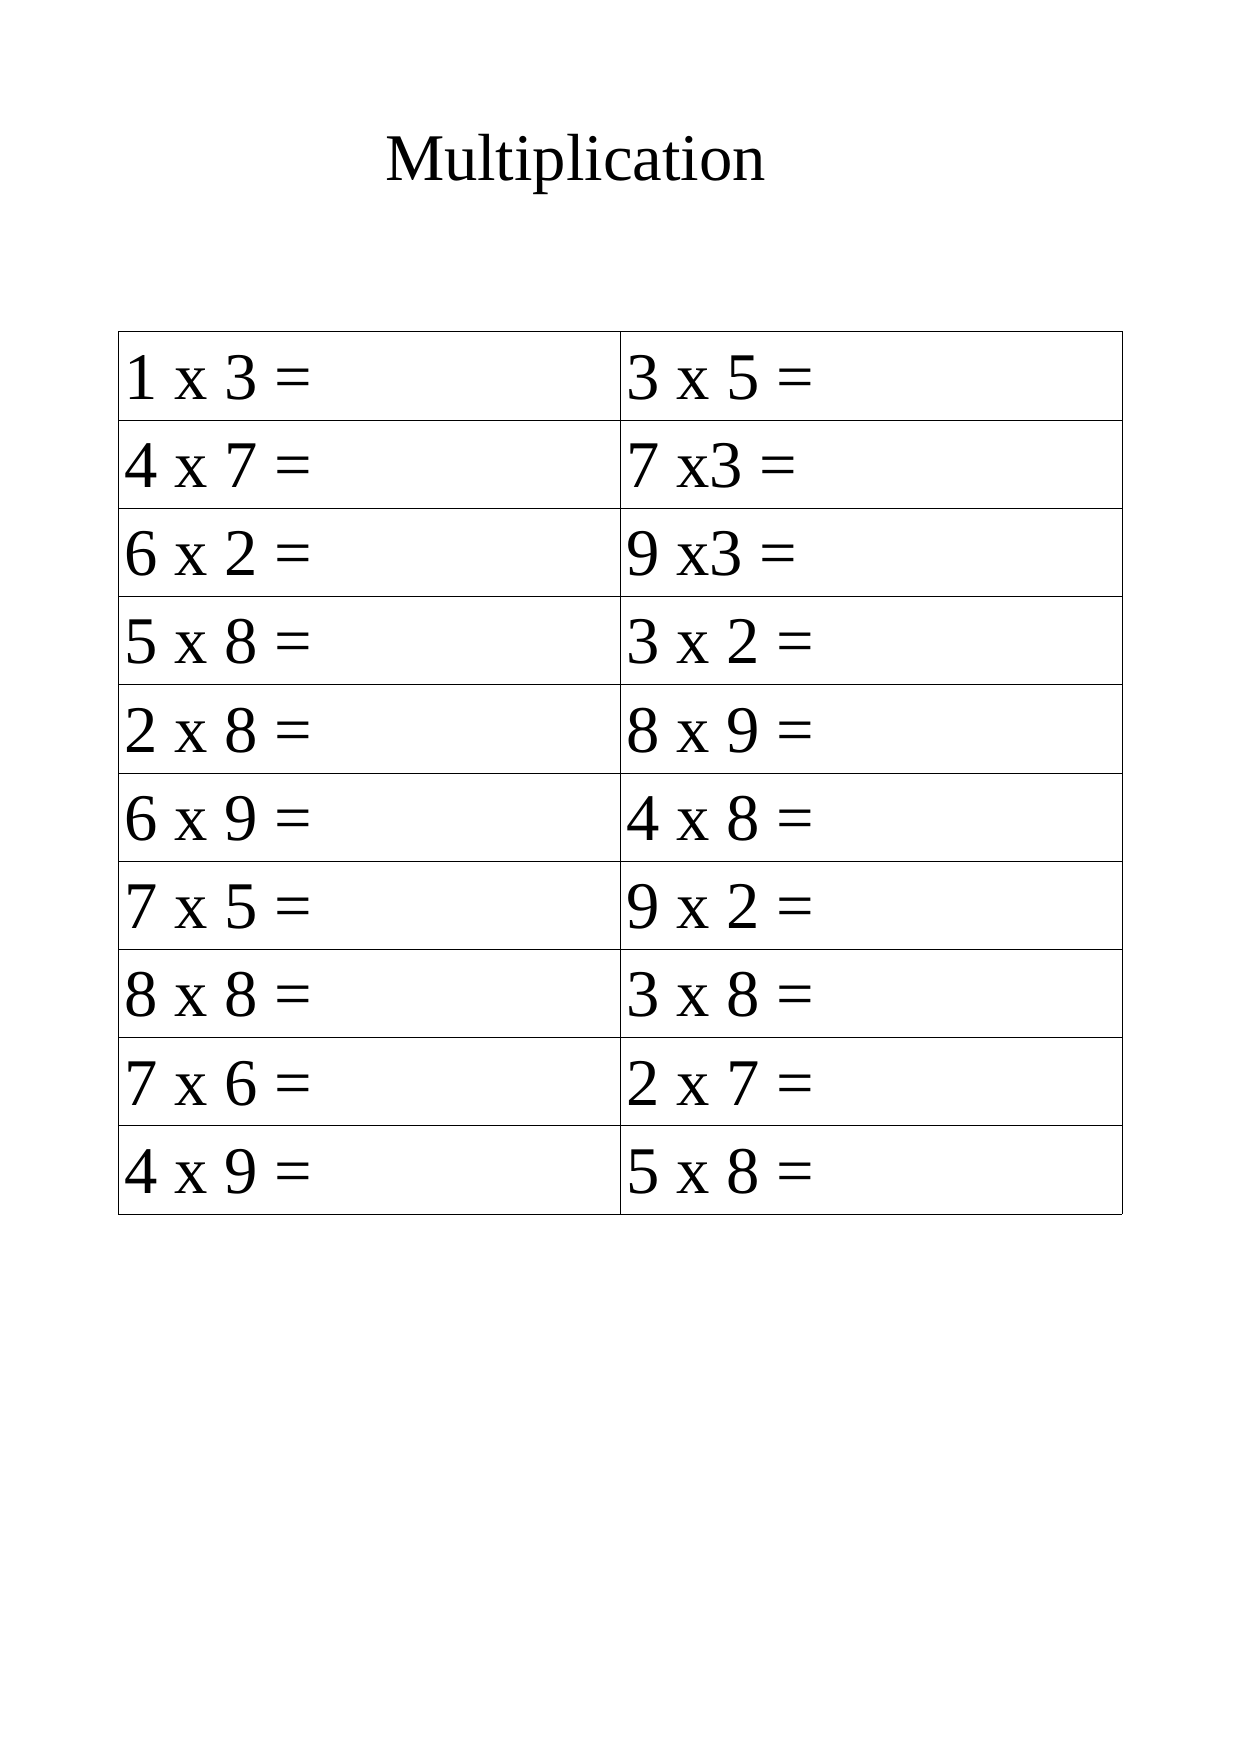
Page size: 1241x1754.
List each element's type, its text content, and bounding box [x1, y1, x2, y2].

table_header 3 x 5 = [621, 332, 1122, 419]
table_cell 7 x 5 = [119, 862, 620, 949]
table_cell 2 x 7 = [621, 1038, 1122, 1125]
table_cell 5 x 8 = [119, 597, 620, 684]
table_cell 4 x 9 = [119, 1126, 620, 1213]
table_cell 9 x 2 = [621, 862, 1122, 949]
table_cell 8 x 8 = [119, 950, 620, 1037]
table_cell 3 x 8 = [621, 950, 1122, 1037]
table_cell 3 x 2 = [621, 597, 1122, 684]
table_cell 9 x3 = [621, 509, 1122, 596]
table_cell 5 x 8 = [621, 1126, 1122, 1213]
table_cell 6 x 2 = [119, 509, 620, 596]
table_cell 8 x 9 = [621, 685, 1122, 772]
table_cell 6 x 9 = [119, 774, 620, 861]
table_cell 2 x 8 = [119, 685, 620, 772]
text Multiplication [118, 118, 1122, 195]
table_cell 4 x 7 = [119, 421, 620, 508]
table_header 1 x 3 = [119, 332, 620, 419]
table_cell 7 x3 = [621, 421, 1122, 508]
table_cell 4 x 8 = [621, 774, 1122, 861]
table_cell 7 x 6 = [119, 1038, 620, 1125]
